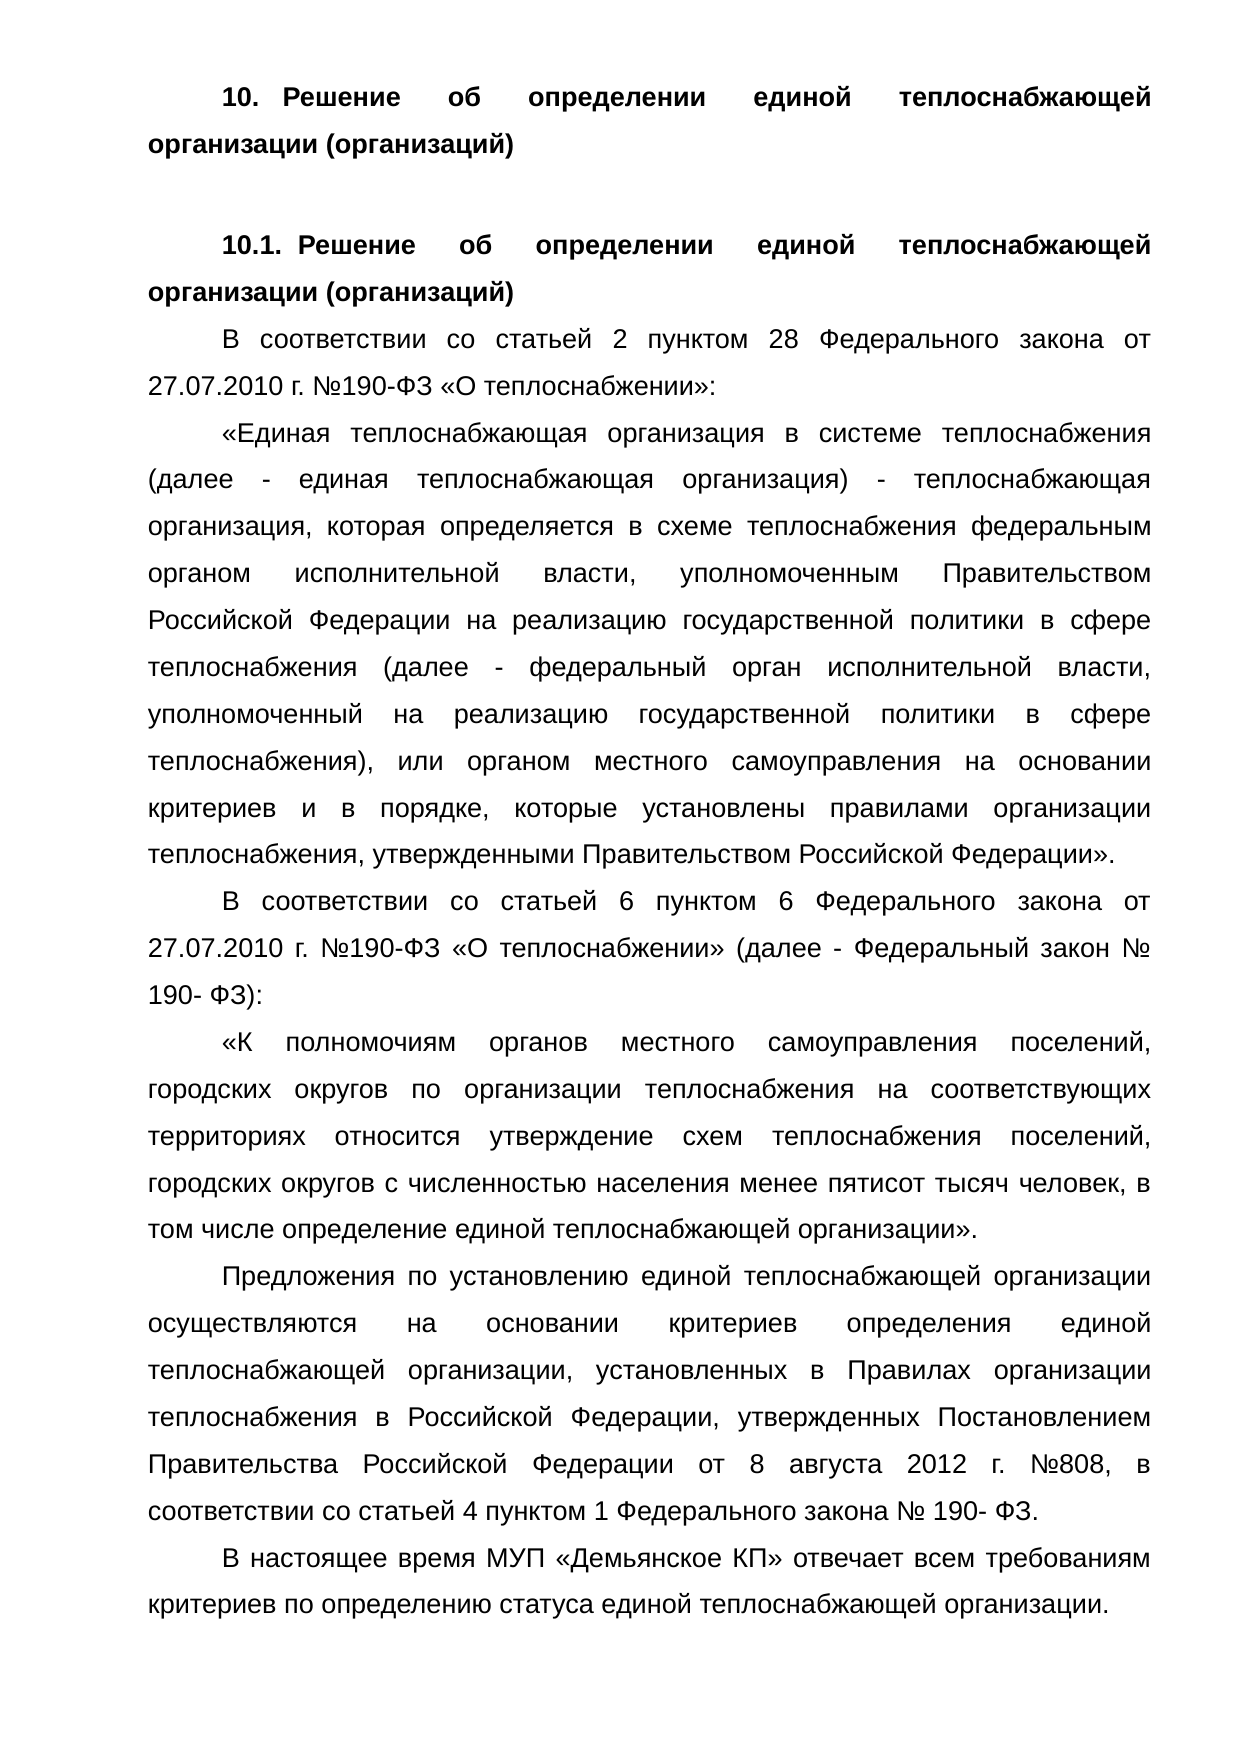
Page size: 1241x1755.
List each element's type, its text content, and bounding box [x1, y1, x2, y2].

list Решение об определении единой теплоснабжающей организации (организаций) [148, 81, 1152, 159]
text Предложения по установлению единой теплоснабжающей организации осуществляются на основании критериев определения единой теплоснабжающей организации, установленных в Правилах организации теплоснабжения в Российской Федерации, утвержденных Постановлением Правительства Российской Федерации от 8 августа 2012 г. №808, в соответствии со статьей 4 пунктом 1 Федерального закона № 190- ФЗ. [148, 1260, 1152, 1526]
list Решение об определении единой теплоснабжающей организации (организаций) [148, 229, 1152, 307]
text В настоящее время МУП «Демьянское КП» отвечает всем требованиям критериев по определению статуса единой теплоснабжающей организации. [148, 1542, 1152, 1620]
text В соответствии со статьей 2 пунктом 28 Федерального закона от 27.07.2010 г. №190-ФЗ «О теплоснабжении»: [148, 323, 1152, 401]
text В соответствии со статьей 6 пунктом 6 Федерального закона от 27.07.2010 г. №190-ФЗ «О теплоснабжении» (далее - Федеральный закон № 190- ФЗ): [148, 885, 1152, 1010]
text «Единая теплоснабжающая организация в системе теплоснабжения (далее - единая теплоснабжающая организация) - теплоснабжающая организация, которая определяется в схеме теплоснабжения федеральным органом исполнительной власти, уполномоченным Правительством Российской Федерации на реализацию государственной политики в сфере теплоснабжения (далее - федеральный орган исполнительной власти, уполномоченный на реализацию государственной политики в сфере теплоснабжения), или органом местного самоуправления на основании критериев и в порядке, которые установлены правилами организации теплоснабжения, утвержденными Правительством Российской Федерации». [148, 417, 1152, 870]
text «К полномочиям органов местного самоуправления поселений, городских округов по организации теплоснабжения на соответствующих территориях относится утверждение схем теплоснабжения поселений, городских округов с численностью населения менее пятисот тысяч человек, в том числе определение единой теплоснабжающей организации». [148, 1026, 1152, 1245]
